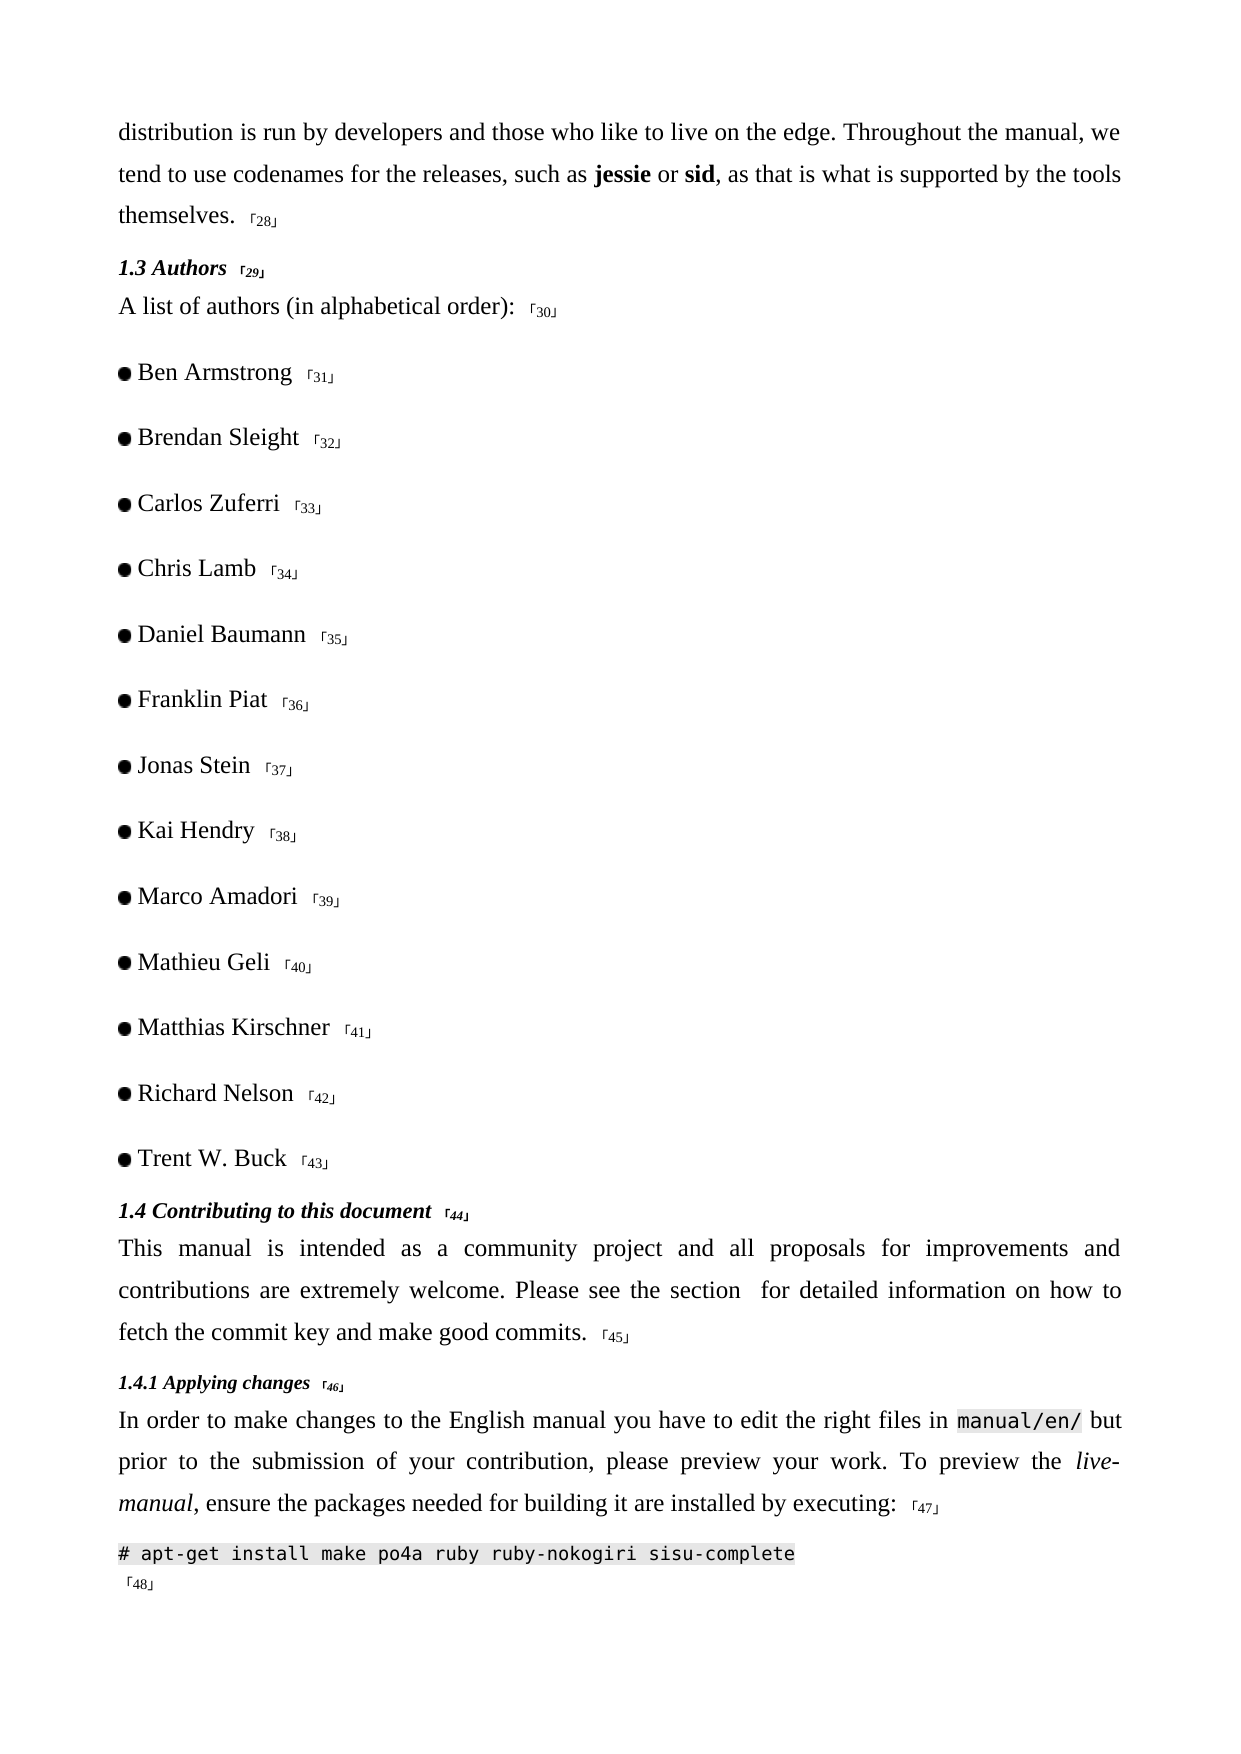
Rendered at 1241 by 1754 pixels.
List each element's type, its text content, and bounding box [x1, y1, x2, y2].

picture [118, 1153, 132, 1167]
picture [118, 825, 132, 839]
text Kai Hendry 「38」 [118, 816, 1122, 844]
picture [118, 891, 132, 905]
text 「48」 [118, 1565, 1122, 1593]
text Chris Lamb 「34」 [118, 554, 1122, 582]
picture [118, 367, 132, 381]
subtitle 1.4 Contributing to this document 「44」 [118, 1198, 1122, 1223]
picture [118, 563, 132, 577]
subtitle 1.3 Authors 「29」 [118, 255, 1122, 280]
picture [118, 760, 132, 774]
text Carlos Zuferri 「33」 [118, 489, 1122, 517]
text Jonas Stein 「37」 [118, 751, 1122, 779]
text # apt-get install make po4a ruby ruby-nokogiri sisu-complete [795, 1543, 1122, 1565]
text distribution is run by developers and those who like to live on the edge. Throughout the manual, we tend to use codenames for the releases, such as jessie or sid, as that is what is supported by the tools themselves. 「28」 [118, 118, 1122, 229]
picture [118, 432, 132, 446]
text Franklin Piat 「36」 [118, 685, 1122, 713]
picture [118, 956, 132, 970]
picture [118, 694, 132, 708]
text Richard Nelson 「42」 [118, 1078, 1122, 1106]
text Mathieu Geli 「40」 [118, 947, 1122, 975]
text This manual is intended as a community project and all proposals for improvements and contributions are extremely welcome. Please see the section Contributing to the project for detailed information on how to fetch the commit key and make good commits. 「45」 [118, 1234, 1122, 1346]
subtitle 1.4.1 Applying changes 「46」 [118, 1372, 1122, 1394]
text A list of authors (in alphabetical order): 「30」 [118, 292, 1122, 320]
text Trent W. Buck 「43」 [118, 1144, 1122, 1172]
picture [118, 1022, 132, 1036]
text Matthias Kirschner 「41」 [118, 1013, 1122, 1041]
picture [118, 1087, 132, 1101]
picture [118, 498, 132, 512]
text Daniel Baumann 「35」 [118, 620, 1122, 648]
text Brendan Sleight 「32」 [118, 423, 1122, 451]
text In order to make changes to the English manual you have to edit the right files in manual/en/ but prior to the submission of your contribution, please preview your work. To preview the live-manual, ensure the packages needed for building it are installed by executing: 「47」 [118, 1406, 1122, 1517]
picture [118, 629, 132, 643]
text Marco Amadori 「39」 [118, 882, 1122, 910]
text Ben Armstrong 「31」 [118, 358, 1122, 386]
